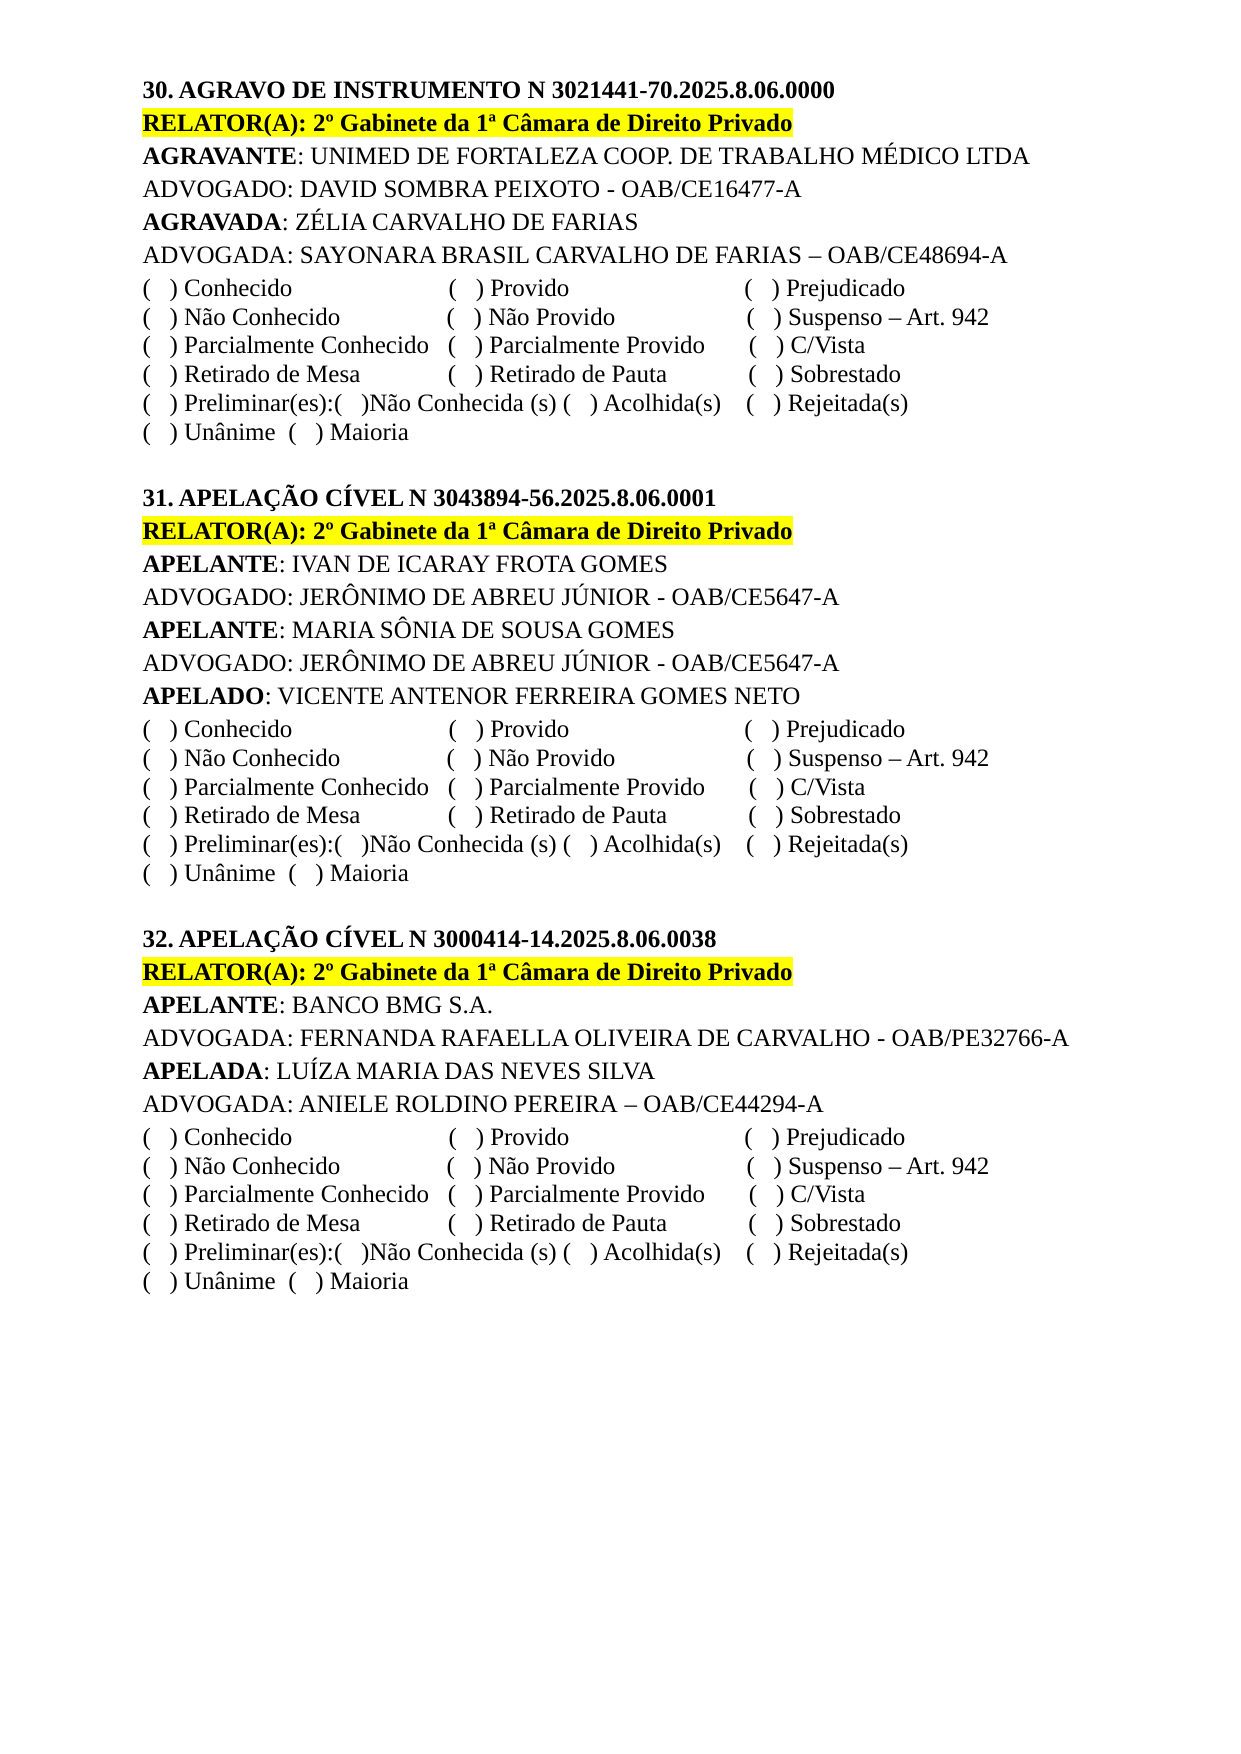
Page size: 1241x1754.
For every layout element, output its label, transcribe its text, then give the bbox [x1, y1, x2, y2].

text 30. AGRAVO DE INSTRUMENTO N 3021441-70.2025.8.06.0000 RELATOR(A): 2º Gabinete da 1ª Câmara de Direito Privado AGRAVANTE: UNIMED DE FORTALEZA COOP. DE TRABALHO MÉDICO LTDA ADVOGADO: DAVID SOMBRA PEIXOTO - OAB/CE16477-A AGRAVADA: ZÉLIA CARVALHO DE FARIAS ADVOGADA: SAYONARA BRASIL CARVALHO DE FARIAS – OAB/CE48694-A [142, 75, 1188, 269]
text ( ) Conhecido ( ) Provido ( ) Prejudicado [142, 1122, 1141, 1151]
text ( ) Unânime ( ) Maioria [142, 1266, 1188, 1361]
text ( ) Conhecido ( ) Provido ( ) Prejudicado [142, 273, 1141, 302]
text ( ) Não Conhecido ( ) Não Provido ( ) Suspenso – Art. 942 [142, 302, 1141, 331]
text ( ) Parcialmente Conhecido ( ) Parcialmente Provido ( ) C/Vista [142, 1179, 1141, 1208]
text ( ) Conhecido ( ) Provido ( ) Prejudicado [142, 714, 1141, 743]
text ( ) Não Conhecido ( ) Não Provido ( ) Suspenso – Art. 942 [142, 1151, 1141, 1179]
text ( ) Preliminar(es):( )Não Conhecida (s) ( ) Acolhida(s) ( ) Rejeitada(s) [142, 829, 1141, 858]
text ( ) Não Conhecido ( ) Não Provido ( ) Suspenso – Art. 942 [142, 743, 1141, 772]
text ( ) Unânime ( ) Maioria 31. APELAÇÃO CÍVEL N 3043894-56.2025.8.06.0001 RELATOR(A): 2º Gabinete da 1ª Câmara de Direito Privado APELANTE: IVAN DE ICARAY FROTA GOMES ADVOGADO: JERÔNIMO DE ABREU JÚNIOR - OAB/CE5647-A APELANTE: MARIA SÔNIA DE SOUSA GOMES ADVOGADO: JERÔNIMO DE ABREU JÚNIOR - OAB/CE5647-A APELADO: VICENTE ANTENOR FERREIRA GOMES NETO [142, 417, 1188, 710]
text ( ) Preliminar(es):( )Não Conhecida (s) ( ) Acolhida(s) ( ) Rejeitada(s) [142, 388, 1141, 417]
text ( ) Unânime ( ) Maioria 32. APELAÇÃO CÍVEL N 3000414-14.2025.8.06.0038 RELATOR(A): 2º Gabinete da 1ª Câmara de Direito Privado APELANTE: BANCO BMG S.A. ADVOGADA: FERNANDA RAFAELLA OLIVEIRA DE CARVALHO - OAB/PE32766-A APELADA: LUÍZA MARIA DAS NEVES SILVA ADVOGADA: ANIELE ROLDINO PEREIRA – OAB/CE44294-A [142, 858, 1188, 1118]
text ( ) Retirado de Mesa ( ) Retirado de Pauta ( ) Sobrestado [142, 359, 1141, 388]
text ( ) Parcialmente Conhecido ( ) Parcialmente Provido ( ) C/Vista [142, 772, 1141, 800]
text ( ) Parcialmente Conhecido ( ) Parcialmente Provido ( ) C/Vista [142, 331, 1141, 359]
text ( ) Retirado de Mesa ( ) Retirado de Pauta ( ) Sobrestado [142, 1208, 1141, 1237]
text ( ) Retirado de Mesa ( ) Retirado de Pauta ( ) Sobrestado [142, 800, 1141, 829]
text ( ) Preliminar(es):( )Não Conhecida (s) ( ) Acolhida(s) ( ) Rejeitada(s) [142, 1237, 1141, 1266]
